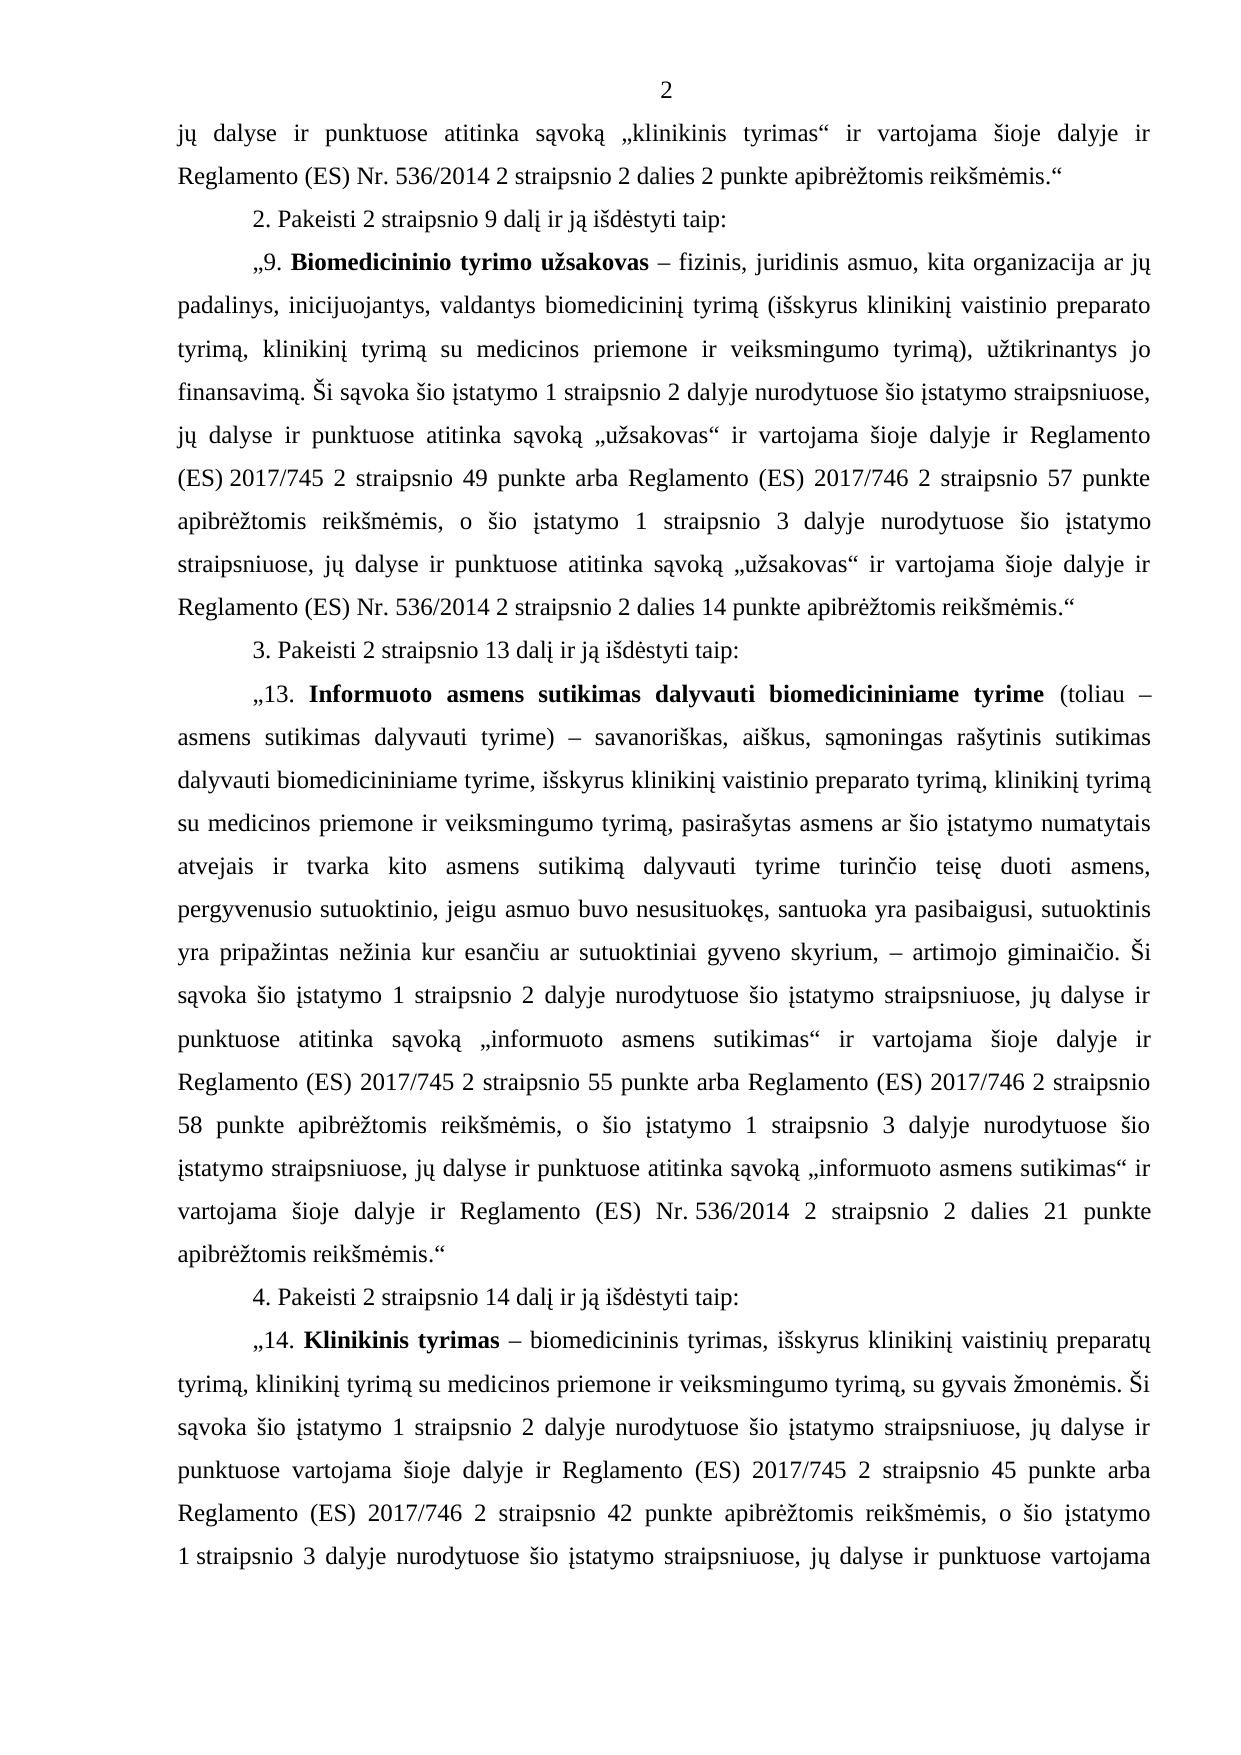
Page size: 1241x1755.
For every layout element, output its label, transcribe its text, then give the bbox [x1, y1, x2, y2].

text „13. Informuoto asmens sutikimas dalyvauti biomedicininiame tyrime (toliau – asmens sutikimas dalyvauti tyrime) – savanoriškas, aiškus, sąmoningas rašytinis sutikimas dalyvauti biomedicininiame tyrime, išskyrus klinikinį vaistinio preparato tyrimą, klinikinį tyrimą su medicinos priemone ir veiksmingumo tyrimą, pasirašytas asmens ar šio įstatymo numatytais atvejais ir tvarka kito asmens sutikimą dalyvauti tyrime turinčio teisę duoti asmens, pergyvenusio sutuoktinio, jeigu asmuo buvo nesusituokęs, santuoka yra pasibaigusi, sutuoktinis yra pripažintas nežinia kur esančiu ar sutuoktiniai gyveno skyrium, – artimojo giminaičio. Ši sąvoka šio įstatymo 1 straipsnio 2 dalyje nurodytuose šio įstatymo straipsniuose, jų dalyse ir punktuose atitinka sąvoką „informuoto asmens sutikimas“ ir vartojama šioje dalyje ir Reglamento (ES) 2017/745 2 straipsnio 55 punkte arba Reglamento (ES) 2017/746 2 straipsnio 58 punkte apibrėžtomis reikšmėmis, o šio įstatymo 1 straipsnio 3 dalyje nurodytuose šio įstatymo straipsniuose, jų dalyse ir punktuose atitinka sąvoką „informuoto asmens sutikimas“ ir vartojama šioje dalyje ir Reglamento (ES) Nr. 536/2014 2 straipsnio 2 dalies 21 punkte apibrėžtomis reikšmėmis.“ [177, 679, 1152, 1268]
text 3. Pakeisti 2 straipsnio 13 dalį ir ją išdėstyti taip: [177, 636, 1152, 664]
text „9. Biomedicininio tyrimo užsakovas – fizinis, juridinis asmuo, kita organizacija ar jų padalinys, inicijuojantys, valdantys biomedicininį tyrimą (išskyrus klinikinį vaistinio preparato tyrimą, klinikinį tyrimą su medicinos priemone ir veiksmingumo tyrimą), užtikrinantys jo finansavimą. Ši sąvoka šio įstatymo 1 straipsnio 2 dalyje nurodytuose šio įstatymo straipsniuose, jų dalyse ir punktuose atitinka sąvoką „užsakovas“ ir vartojama šioje dalyje ir Reglamento (ES) 2017/745 2 straipsnio 49 punkte arba Reglamento (ES) 2017/746 2 straipsnio 57 punkte apibrėžtomis reikšmėmis, o šio įstatymo 1 straipsnio 3 dalyje nurodytuose šio įstatymo straipsniuose, jų dalyse ir punktuose atitinka sąvoką „užsakovas“ ir vartojama šioje dalyje ir Reglamento (ES) Nr. 536/2014 2 straipsnio 2 dalies 14 punkte apibrėžtomis reikšmėmis.“ [177, 247, 1152, 621]
text 4. Pakeisti 2 straipsnio 14 dalį ir ją išdėstyti taip: [177, 1282, 1152, 1311]
text „14. Klinikinis tyrimas – biomedicininis tyrimas, išskyrus klinikinį vaistinių preparatų tyrimą, klinikinį tyrimą su medicinos priemone ir veiksmingumo tyrimą, su gyvais žmonėmis. Ši sąvoka šio įstatymo 1 straipsnio 2 dalyje nurodytuose šio įstatymo straipsniuose, jų dalyse ir punktuose vartojama šioje dalyje ir Reglamento (ES) 2017/745 2 straipsnio 45 punkte arba Reglamento (ES) 2017/746 2 straipsnio 42 punkte apibrėžtomis reikšmėmis, o šio įstatymo 1 straipsnio 3 dalyje nurodytuose šio įstatymo straipsniuose, jų dalyse ir punktuose vartojama [177, 1326, 1152, 1570]
text jų dalyse ir punktuose atitinka sąvoką „klinikinis tyrimas“ ir vartojama šioje dalyje ir Reglamento (ES) Nr. 536/2014 2 straipsnio 2 dalies 2 punkte apibrėžtomis reikšmėmis.“ [177, 118, 1152, 190]
text 2. Pakeisti 2 straipsnio 9 dalį ir ją išdėstyti taip: [177, 204, 1152, 233]
